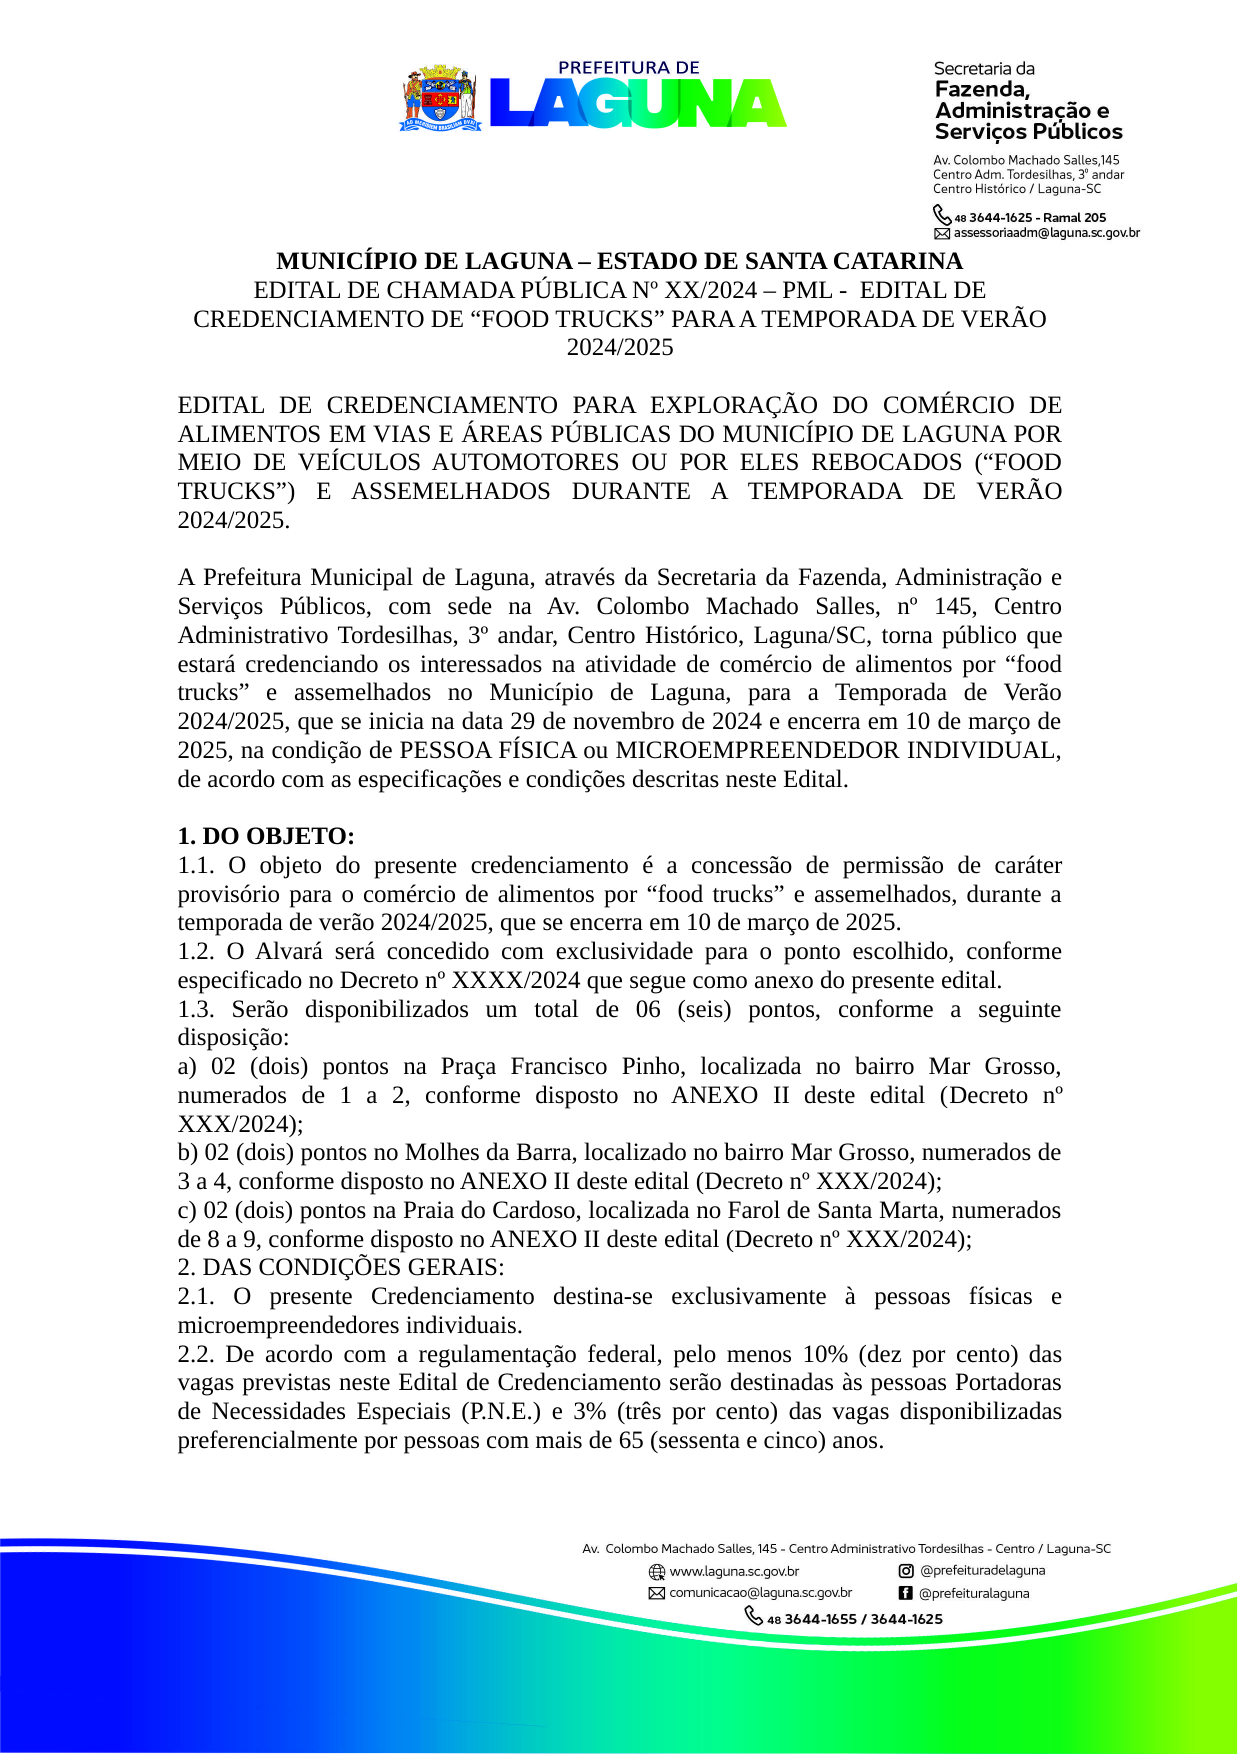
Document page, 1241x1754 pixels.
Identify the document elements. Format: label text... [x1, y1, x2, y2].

picture [0, 1506, 1238, 1754]
text EDITAL DE CREDENCIAMENTO PARA EXPLORAÇÃO DO COMÉRCIO DE ALIMENTOS EM VIAS E ÁREAS PÚBLICAS DO MUNICÍPIO DE LAGUNA POR MEIO DE VEÍCULOS AUTOMOTORES OU POR ELES REBOCADOS (“FOOD TRUCKS”) E ASSEMELHADOS DURANTE A TEMPORADA DE VERÃO 2024/2025. [177, 390, 1063, 534]
picture [0, 0, 1237, 246]
text b) 02 (dois) pontos no Molhes da Barra, localizado no bairro Mar Grosso, numerados de 3 a 4, conforme disposto no ANEXO II deste edital (Decreto nº XXX/2024); [177, 1137, 1063, 1195]
text 1. DO OBJETO: [177, 821, 1063, 850]
text 1.1. O objeto do presente credenciamento é a concessão de permissão de caráter provisório para o comércio de alimentos por “food trucks” e assemelhados, durante a temporada de verão 2024/2025, que se encerra em 10 de março de 2025. [177, 850, 1063, 936]
text 1.2. O Alvará será concedido com exclusividade para o ponto escolhido, conforme especificado no Decreto nº XXXX/2024 que segue como anexo do presente edital. [177, 936, 1063, 994]
text 2. DAS CONDIÇÕES GERAIS: [177, 1252, 1063, 1281]
text A Prefeitura Municipal de Laguna, através da Secretaria da Fazenda, Administração e Serviços Públicos, com sede na Av. Colombo Machado Salles, nº 145, Centro Administrativo Tordesilhas, 3º andar, Centro Histórico, Laguna/SC, torna público que estará credenciando os interessados na atividade de comércio de alimentos por “food trucks” e assemelhados no Município de Laguna, para a Temporada de Verão 2024/2025, que se inicia na data 29 de novembro de 2024 e encerra em 10 de março de 2025, na condição de PESSOA FÍSICA ou MICROEMPREENDEDOR INDIVIDUAL, de acordo com as especificações e condições descritas neste Edital. [177, 562, 1063, 792]
text 1.3. Serão disponibilizados um total de 06 (seis) pontos, conforme a seguinte disposição: [177, 994, 1063, 1051]
text a) 02 (dois) pontos na Praça Francisco Pinho, localizada no bairro Mar Grosso, numerados de 1 a 2, conforme disposto no ANEXO II deste edital (Decreto nº XXX/2024); [177, 1051, 1063, 1137]
text EDITAL DE CHAMADA PÚBLICA Nº XX/2024 – PML - EDITAL DE CREDENCIAMENTO DE “FOOD TRUCKS” PARA A TEMPORADA DE VERÃO 2024/2025 [177, 275, 1063, 361]
text 2.1. O presente Credenciamento destina-se exclusivamente à pessoas físicas e microempreendedores individuais. [177, 1281, 1063, 1339]
text c) 02 (dois) pontos na Praia do Cardoso, localizada no Farol de Santa Marta, numerados de 8 a 9, conforme disposto no ANEXO II deste edital (Decreto nº XXX/2024); [177, 1195, 1063, 1252]
text 2.2. De acordo com a regulamentação federal, pelo menos 10% (dez por cento) das vagas previstas neste Edital de Credenciamento serão destinadas às pessoas Portadoras de Necessidades Especiais (P.N.E.) e 3% (três por cento) das vagas disponibilizadas preferencialmente por pessoas com mais de 65 (sessenta e cinco) anos. [177, 1339, 1063, 1454]
text MUNICÍPIO DE LAGUNA – ESTADO DE SANTA CATARINA [177, 247, 1063, 275]
